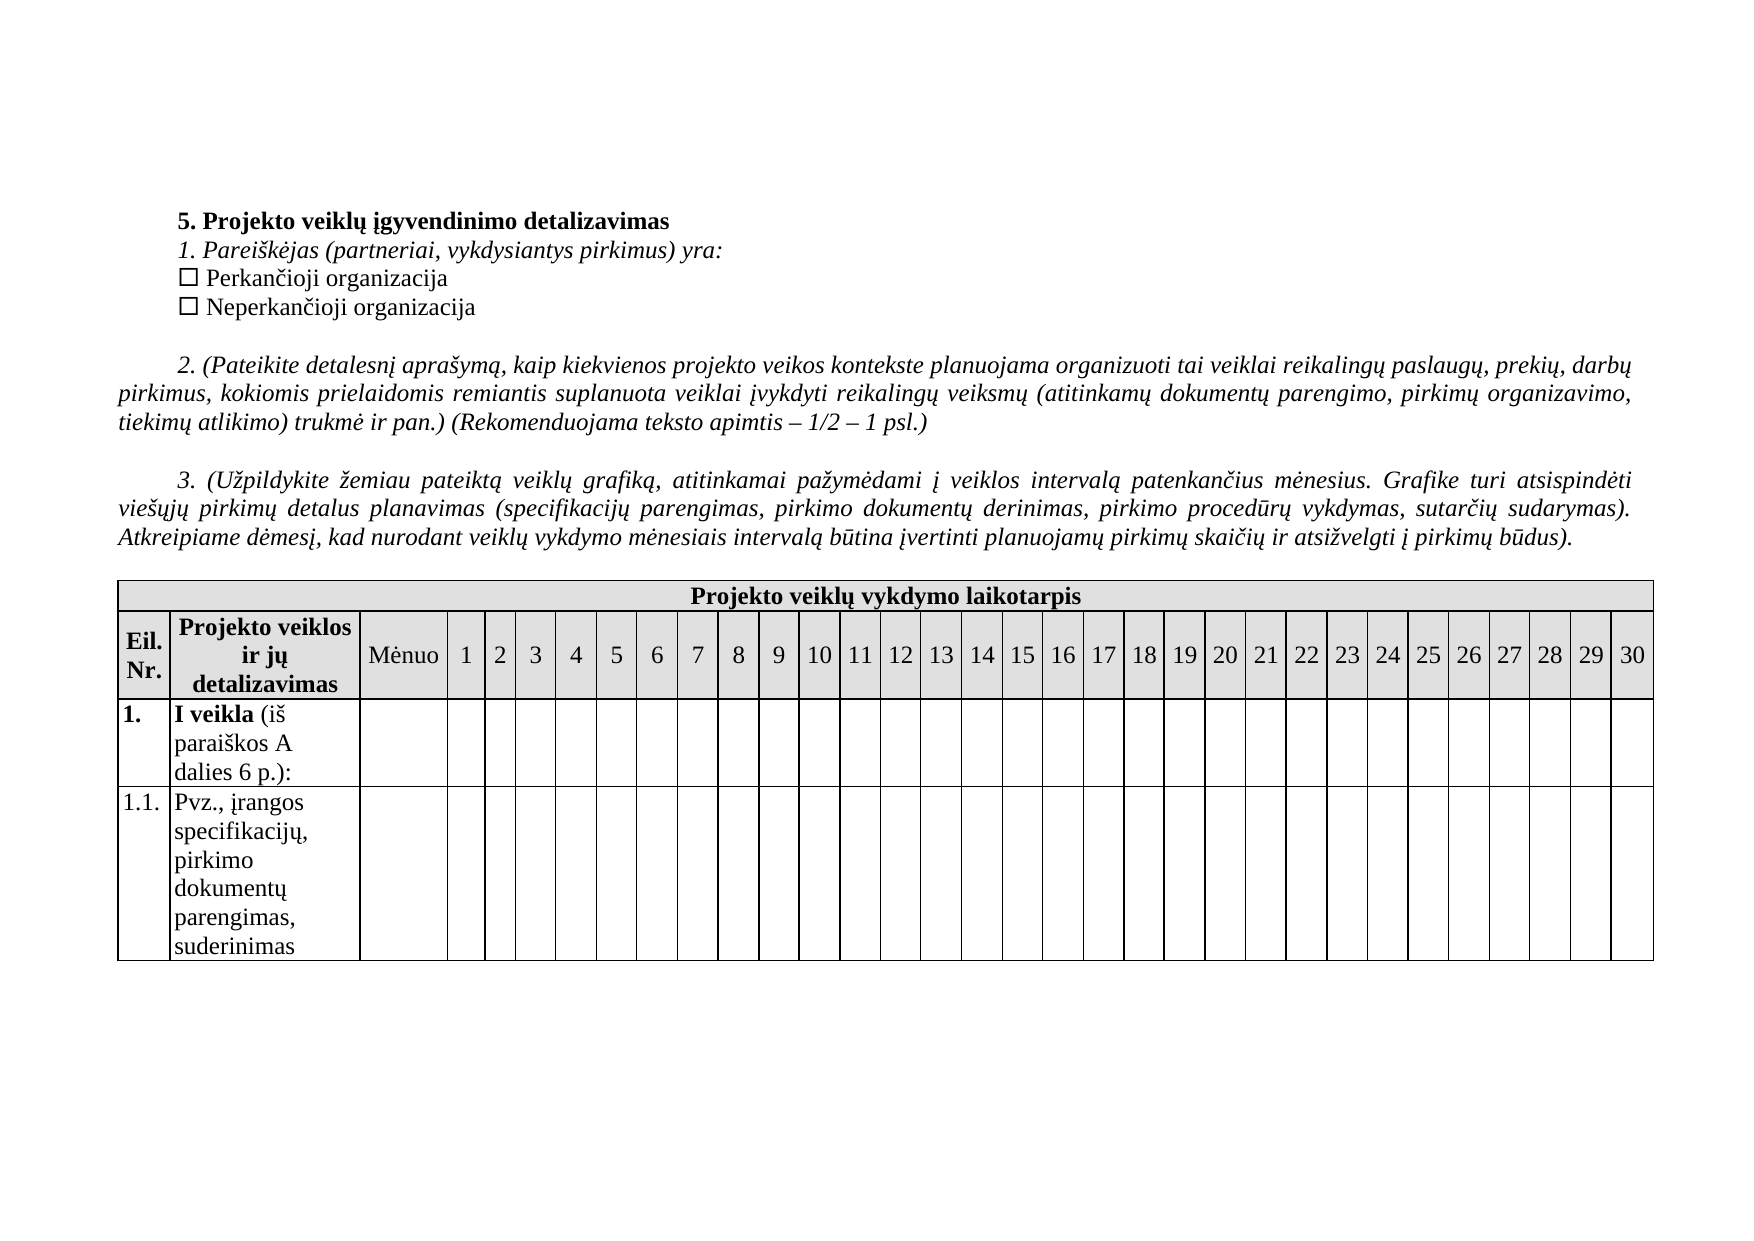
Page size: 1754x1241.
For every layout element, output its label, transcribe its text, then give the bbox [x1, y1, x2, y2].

table_cell [448, 700, 484, 786]
table_cell [760, 700, 798, 786]
table_cell 27 [1490, 612, 1529, 698]
table_cell 13 [921, 612, 961, 698]
table_cell [921, 787, 961, 960]
table_cell Projekto veiklos ir jų detalizavimas [171, 612, 359, 698]
table_cell 4 [556, 612, 596, 698]
table_cell 1. [119, 700, 169, 786]
table_cell [361, 787, 447, 960]
table_cell [881, 700, 920, 786]
text 1. Pareiškėjas (partneriai, vykdysiantys pirkimus) yra: [118, 235, 1635, 263]
table_cell [1125, 787, 1163, 960]
table_cell 1 [448, 612, 484, 698]
table_cell [1368, 700, 1407, 786]
table_cell [1490, 787, 1529, 960]
table_cell 15 [1003, 612, 1042, 698]
table_cell [1368, 787, 1407, 960]
table_cell [1084, 700, 1123, 786]
table_cell 6 [637, 612, 677, 698]
table_cell [516, 787, 555, 960]
text 5. Projekto veiklų įgyvendinimo detalizavimas [118, 206, 1635, 235]
table_cell 14 [962, 612, 1002, 698]
table_cell [1571, 787, 1610, 960]
table_header Projekto veiklų vykdymo laikotarpis [119, 581, 1653, 610]
table_cell [841, 787, 880, 960]
table_cell I veikla (iš paraiškos A dalies 6 p.): [171, 700, 359, 786]
table_cell 2 [486, 612, 515, 698]
table_cell [800, 787, 839, 960]
table_cell [556, 787, 596, 960]
table_cell 16 [1043, 612, 1083, 698]
table_cell 9 [760, 612, 798, 698]
table_cell [556, 700, 596, 786]
table_cell 22 [1287, 612, 1326, 698]
table_cell [1125, 700, 1163, 786]
table_cell [516, 700, 555, 786]
table_cell [719, 787, 758, 960]
table_cell [1612, 700, 1653, 786]
table_cell 7 [678, 612, 717, 698]
table_cell 25 [1409, 612, 1448, 698]
table_cell 28 [1530, 612, 1570, 698]
table_cell [1165, 700, 1204, 786]
table_cell [1530, 700, 1570, 786]
table_cell [1530, 787, 1570, 960]
table_cell [1287, 700, 1326, 786]
table_cell [841, 700, 880, 786]
text 3. (Užpildykite žemiau pateiktą veiklų grafiką, atitinkamai pažymėdami į veiklos intervalą patenkančius mėnesius. Grafike turi atsispindėti viešųjų pirkimų detalus planavimas (specifikacijų parengimas, pirkimo dokumentų derinimas, pirkimo procedūrų vykdymas, sutarčių sudarymas). Atkreipiame dėmesį, kad nurodant veiklų vykdymo mėnesiais intervalą būtina įvertinti planuojamų pirkimų skaičių ir atsižvelgti į pirkimų būdus). [118, 465, 1635, 551]
table_cell [1043, 700, 1083, 786]
table_cell [678, 700, 717, 786]
table_cell 19 [1165, 612, 1204, 698]
table_cell Pvz., įrangos specifikacijų, pirkimo dokumentų parengimas, suderinimas [171, 787, 359, 960]
table_cell 20 [1206, 612, 1245, 698]
table_cell [1206, 787, 1245, 960]
table_cell [1246, 700, 1285, 786]
table_cell Eil. Nr. [119, 612, 169, 698]
table_cell [1043, 787, 1083, 960]
table_cell [1409, 787, 1448, 960]
table_cell [962, 700, 1002, 786]
table_cell [637, 787, 677, 960]
table_cell Mėnuo [361, 612, 447, 698]
table_cell [1449, 787, 1489, 960]
table_cell [1409, 700, 1448, 786]
table_cell [1206, 700, 1245, 786]
table_cell [486, 700, 515, 786]
table_cell [597, 700, 636, 786]
table_cell [597, 787, 636, 960]
table_cell [1287, 787, 1326, 960]
table_cell 21 [1246, 612, 1285, 698]
table_cell [361, 700, 447, 786]
table_cell 11 [841, 612, 880, 698]
table_cell [448, 787, 484, 960]
table_cell [1328, 787, 1367, 960]
table_cell [1612, 787, 1653, 960]
table_cell 23 [1328, 612, 1367, 698]
table_cell [881, 787, 920, 960]
table_cell 18 [1125, 612, 1163, 698]
table_cell 29 [1571, 612, 1610, 698]
table_cell 8 [719, 612, 758, 698]
table_cell [1449, 700, 1489, 786]
table_cell 5 [597, 612, 636, 698]
table_cell [1246, 787, 1285, 960]
table_cell 30 [1612, 612, 1653, 698]
table_cell [1003, 700, 1042, 786]
table_cell [719, 700, 758, 786]
table_cell [1084, 787, 1123, 960]
table_cell [1571, 700, 1610, 786]
table_cell 26 [1449, 612, 1489, 698]
table_cell [800, 700, 839, 786]
table_cell [921, 700, 961, 786]
text 2. (Pateikite detalesnį aprašymą, kaip kiekvienos projekto veikos kontekste planuojama organizuoti tai veiklai reikalingų paslaugų, prekių, darbų pirkimus, kokiomis prielaidomis remiantis suplanuota veiklai įvykdyti reikalingų veiksmų (atitinkamų dokumentų parengimo, pirkimų organizavimo, tiekimų atlikimo) trukmė ir pan.) (Rekomenduojama teksto apimtis – 1/2 – 1 psl.) [118, 350, 1635, 436]
table_cell [637, 700, 677, 786]
text [] Neperkančioji organizacija [118, 292, 1635, 321]
table_cell [1003, 787, 1042, 960]
table_cell 17 [1084, 612, 1123, 698]
table_cell 10 [800, 612, 839, 698]
table_cell [678, 787, 717, 960]
table_cell [486, 787, 515, 960]
table_cell [1328, 700, 1367, 786]
text [] Perkančioji organizacija [118, 263, 1635, 292]
table_cell [760, 787, 798, 960]
table_cell 1.1. [119, 787, 169, 960]
table_cell 3 [516, 612, 555, 698]
table_cell [962, 787, 1002, 960]
table_cell 12 [881, 612, 920, 698]
table_cell 24 [1368, 612, 1407, 698]
table_cell [1490, 700, 1529, 786]
table_cell [1165, 787, 1204, 960]
